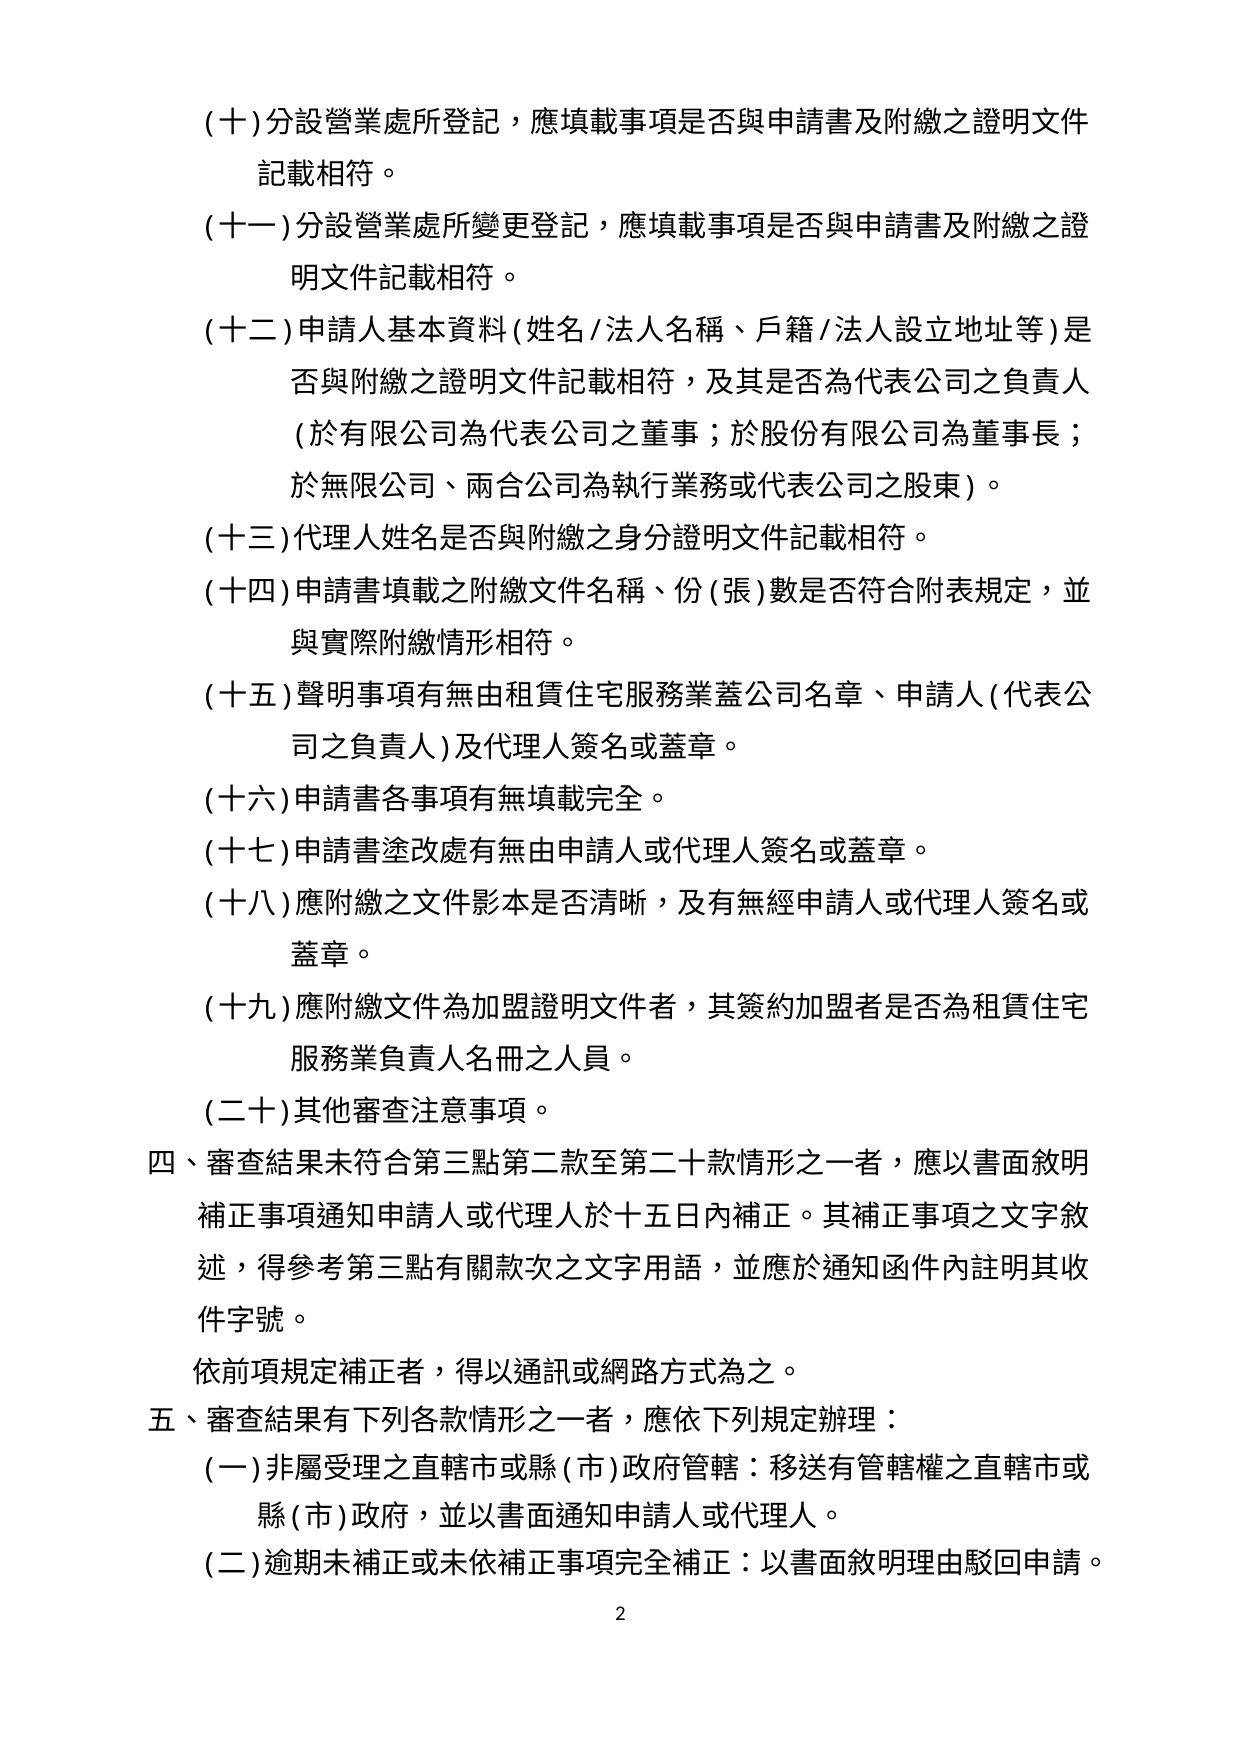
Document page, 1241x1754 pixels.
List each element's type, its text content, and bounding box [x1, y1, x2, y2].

text (十五)聲明事項有無由租賃住宅服務業蓋公司名章、申請人(代表公司之負責人)及代理人簽名或蓋章。 [200, 662, 1092, 766]
text 依前項規定補正者，得以通訊或網路方式為之。 [192, 1339, 1092, 1391]
text (十八)應附繳之文件影本是否清晰，及有無經申請人或代理人簽名或蓋章。 [200, 870, 1092, 974]
text (二)逾期未補正或未依補正事項完全補正：以書面敘明理由駁回申請。 [200, 1534, 1092, 1582]
text (十一)分設營業處所變更登記，應填載事項是否與申請書及附繳之證明文件記載相符。 [200, 193, 1092, 297]
text (二十)其他審查注意事項。 [200, 1078, 1092, 1130]
text (十四)申請書填載之附繳文件名稱、份(張)數是否符合附表規定，並與實際附繳情形相符。 [200, 557, 1092, 662]
text (十九)應附繳文件為加盟證明文件者，其簽約加盟者是否為租賃住宅服務業負責人名冊之人員。 [200, 974, 1092, 1078]
text (十)分設營業處所登記，應填載事項是否與申請書及附繳之證明文件記載相符。 [200, 89, 1092, 193]
text (十七)申請書塗改處有無由申請人或代理人簽名或蓋章。 [200, 818, 1092, 870]
text (一)非屬受理之直轄市或縣(市)政府管轄：移送有管轄權之直轄市或縣(市)政府，並以書面通知申請人或代理人。 [200, 1439, 1092, 1534]
text 五、審查結果有下列各款情形之一者，應依下列規定辦理： [148, 1391, 1092, 1439]
text 四、審查結果未符合第三點第二款至第二十款情形之一者，應以書面敘明補正事項通知申請人或代理人於十五日內補正。其補正事項之文字敘述，得參考第三點有關款次之文字用語，並應於通知函件內註明其收件字號。 [148, 1130, 1092, 1339]
text (十三)代理人姓名是否與附繳之身分證明文件記載相符。 [200, 505, 1092, 557]
text (十六)申請書各事項有無填載完全。 [200, 766, 1092, 818]
text (十二)申請人基本資料(姓名/法人名稱、戶籍/法人設立地址等)是否與附繳之證明文件記載相符，及其是否為代表公司之負責人(於有限公司為代表公司之董事；於股份有限公司為董事長；於無限公司、兩合公司為執行業務或代表公司之股東)。 [200, 297, 1092, 505]
